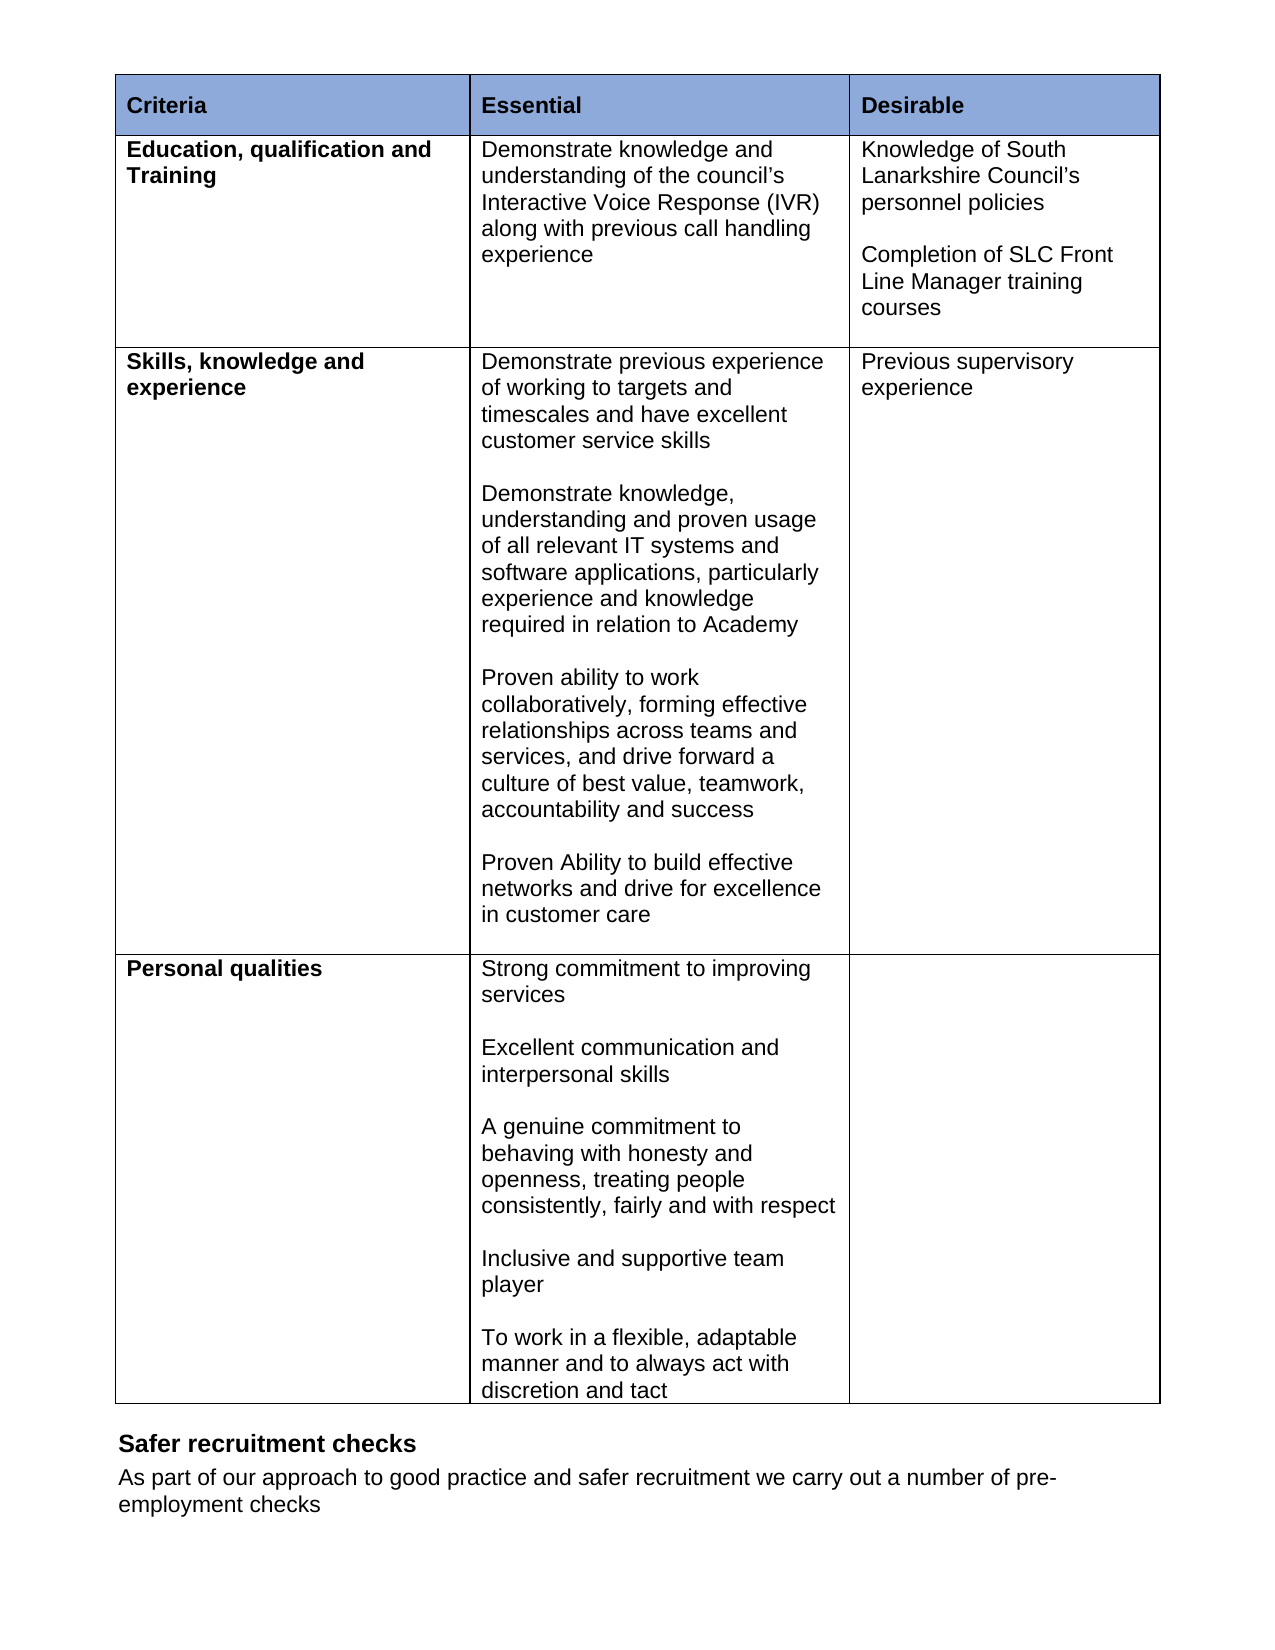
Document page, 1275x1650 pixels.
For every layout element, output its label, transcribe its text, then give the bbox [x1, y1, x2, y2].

table_cell Strong commitment to improving services Excellent communication and interpersonal skills A genuine commitment to behaving with honesty and openness, treating people consistently, fairly and with respect Inclusive and supportive team player To work in a flexible, adaptable manner and to always act with discretion and tact [471, 955, 849, 1403]
table_cell Knowledge of South Lanarkshire Council’s personnel policies Completion of SLC Front Line Manager training courses [850, 136, 1159, 347]
table_cell [850, 955, 1159, 1403]
table_header Essential [471, 75, 849, 135]
table_cell Skills, knowledge and experience [116, 348, 469, 954]
subtitle Safer recruitment checks [118, 1429, 1157, 1458]
table_cell Previous supervisory experience [850, 348, 1159, 954]
table_cell Demonstrate knowledge and understanding of the council’s Interactive Voice Response (IVR) along with previous call handling experience [471, 136, 849, 347]
text As part of our approach to good practice and safer recruitment we carry out a number of pre-employment checks [118, 1464, 1157, 1517]
table_header Criteria [116, 75, 469, 135]
table_header Desirable [850, 75, 1159, 135]
table_cell Education, qualification and Training [116, 136, 469, 347]
table_cell Personal qualities [116, 955, 469, 1403]
table_cell Demonstrate previous experience of working to targets and timescales and have excellent customer service skills Demonstrate knowledge, understanding and proven usage of all relevant IT systems and software applications, particularly experience and knowledge required in relation to Academy Proven ability to work collaboratively, forming effective relationships across teams and services, and drive forward a culture of best value, teamwork, accountability and success Proven Ability to build effective networks and drive for excellence in customer care [471, 348, 849, 954]
